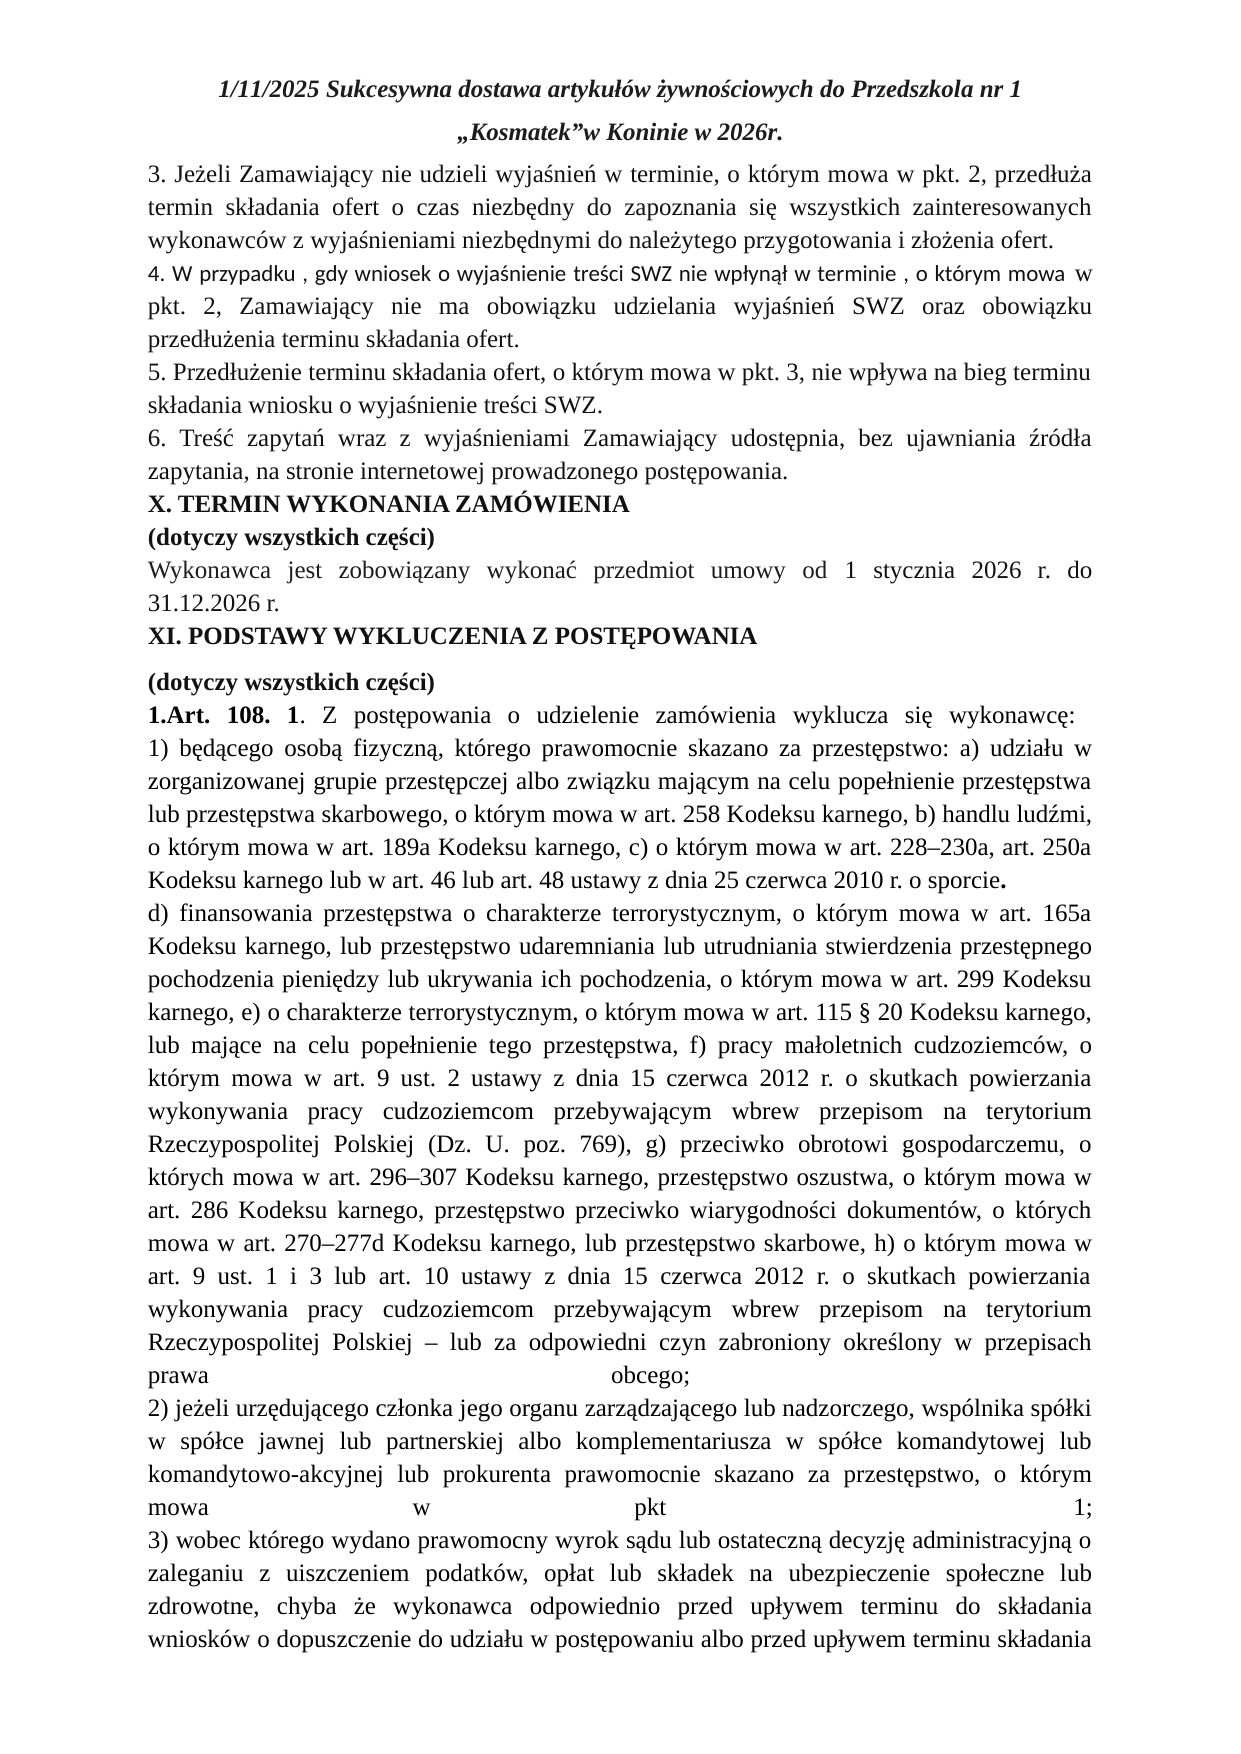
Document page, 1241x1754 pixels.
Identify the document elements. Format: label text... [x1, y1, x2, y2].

text XI. PODSTAWY WYKLUCZENIA Z POSTĘPOWANIA [148, 621, 1093, 650]
text 1.Art. 108. 1. Z postępowania o udzielenie zamówienia wyklucza się wykonawcę: 1) będącego osobą fizyczną, którego prawomocnie skazano za przestępstwo: a) udziału w zorganizowanej grupie przestępczej albo związku mającym na celu popełnienie przestępstwa lub przestępstwa skarbowego, o którym mowa w art. 258 Kodeksu karnego, b) handlu ludźmi, o którym mowa w art. 189a Kodeksu karnego, c) o którym mowa w art. 228–230a, art. 250a Kodeksu karnego lub w art. 46 lub art. 48 ustawy z dnia 25 czerwca 2010 r. o sporcie. [148, 700, 1093, 894]
text (dotyczy wszystkich części) [148, 522, 1093, 551]
text 6. Treść zapytań wraz z wyjaśnieniami Zamawiający udostępnia, bez ujawniania źródła zapytania, na stronie internetowej prowadzonego postępowania. [148, 423, 1093, 485]
text 4. W przypadku , gdy wniosek o wyjaśnienie treści SWZ nie wpłynął w terminie , o którym mowa w pkt. 2, Zamawiający nie ma obowiązku udzielania wyjaśnień SWZ oraz obowiązku przedłużenia terminu składania ofert. [148, 258, 1093, 353]
text 3. Jeżeli Zamawiający nie udzieli wyjaśnień w terminie, o którym mowa w pkt. 2, przedłuża termin składania ofert o czas niezbędny do zapoznania się wszystkich zainteresowanych wykonawców z wyjaśnieniami niezbędnymi do należytego przygotowania i złożenia ofert. [148, 159, 1093, 253]
text 5. Przedłużenie terminu składania ofert, o którym mowa w pkt. 3, nie wpływa na bieg terminu składania wniosku o wyjaśnienie treści SWZ. [148, 357, 1093, 419]
text Wykonawca jest zobowiązany wykonać przedmiot umowy od 1 stycznia 2026 r. do 31.12.2026 r. [148, 555, 1093, 617]
text d) finansowania przestępstwa o charakterze terrorystycznym, o którym mowa w art. 165a Kodeksu karnego, lub przestępstwo udaremniania lub utrudniania stwierdzenia przestępnego pochodzenia pieniędzy lub ukrywania ich pochodzenia, o którym mowa w art. 299 Kodeksu karnego, e) o charakterze terrorystycznym, o którym mowa w art. 115 § 20 Kodeksu karnego, lub mające na celu popełnienie tego przestępstwa, f) pracy małoletnich cudzoziemców, o którym mowa w art. 9 ust. 2 ustawy z dnia 15 czerwca 2012 r. o skutkach powierzania wykonywania pracy cudzoziemcom przebywającym wbrew przepisom na terytorium Rzeczypospolitej Polskiej (Dz. U. poz. 769), g) przeciwko obrotowi gospodarczemu, o których mowa w art. 296–307 Kodeksu karnego, przestępstwo oszustwa, o którym mowa w art. 286 Kodeksu karnego, przestępstwo przeciwko wiarygodności dokumentów, o których mowa w art. 270–277d Kodeksu karnego, lub przestępstwo skarbowe, h) o którym mowa w art. 9 ust. 1 i 3 lub art. 10 ustawy z dnia 15 czerwca 2012 r. o skutkach powierzania wykonywania pracy cudzoziemcom przebywającym wbrew przepisom na terytorium Rzeczypospolitej Polskiej – lub za odpowiedni czyn zabroniony określony w przepisach prawa obcego; 2) jeżeli urzędującego członka jego organu zarządzającego lub nadzorczego, wspólnika spółki w spółce jawnej lub partnerskiej albo komplementariusza w spółce komandytowej lub komandytowo-akcyjnej lub prokurenta prawomocnie skazano za przestępstwo, o którym mowa w pkt 1; 3) wobec którego wydano prawomocny wyrok sądu lub ostateczną decyzję administracyjną o zaleganiu z uiszczeniem podatków, opłat lub składek na ubezpieczenie społeczne lub zdrowotne, chyba że wykonawca odpowiednio przed upływem terminu do składania wniosków o dopuszczenie do udziału w postępowaniu albo przed upływem terminu składania [148, 898, 1093, 1653]
text (dotyczy wszystkich części) [148, 667, 1093, 696]
text X. TERMIN WYKONANIA ZAMÓWIENIA [148, 489, 1093, 518]
